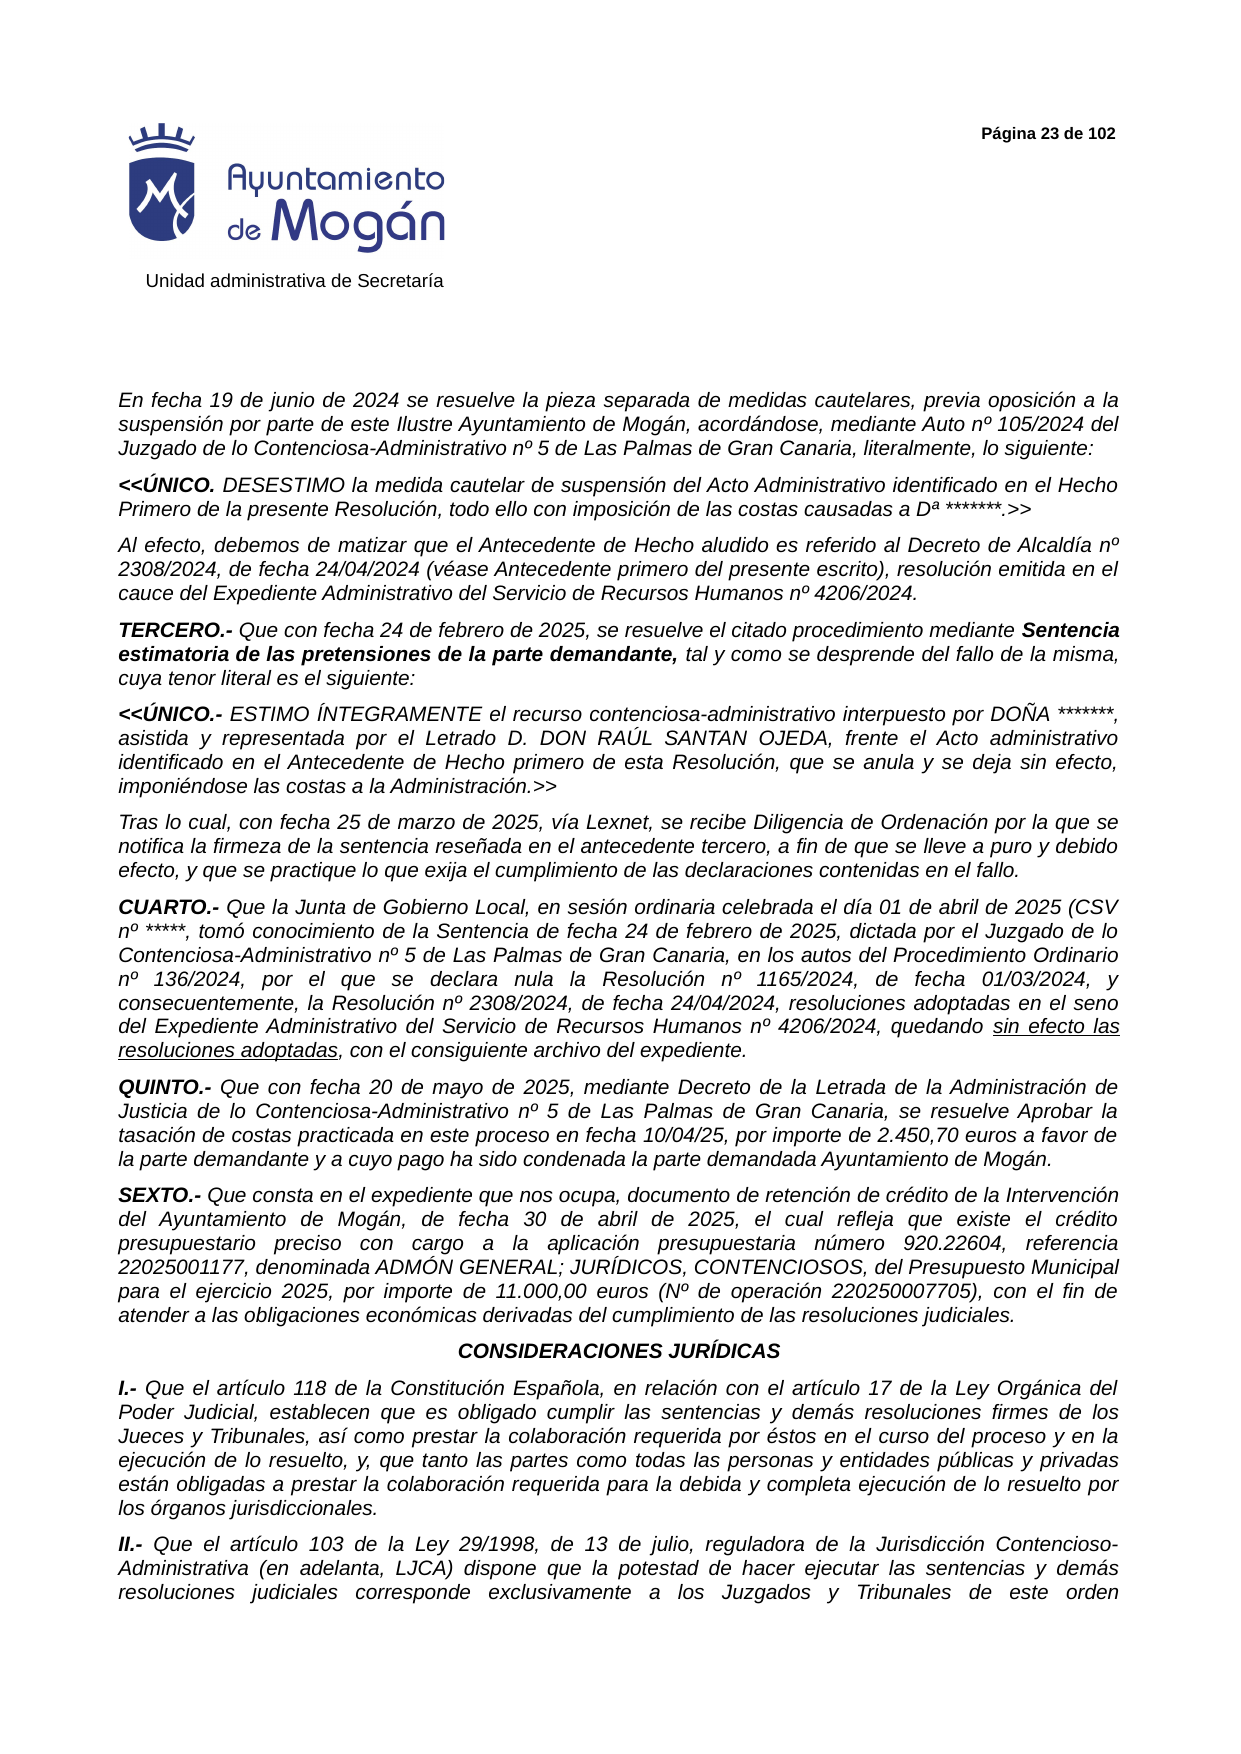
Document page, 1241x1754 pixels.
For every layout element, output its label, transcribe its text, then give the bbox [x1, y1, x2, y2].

text En fecha 19 de junio de 2024 se resuelve la pieza separada de medidas cautelares, previa oposición a la suspensión por parte de este Ilustre Ayuntamiento de Mogán, acordándose, mediante Auto nº 105/2024 del Juzgado de lo Contenciosa-Administrativo nº 5 de Las Palmas de Gran Canaria, literalmente, lo siguiente: [118, 388, 1122, 460]
text <<ÚNICO. DESESTIMO la medida cautelar de suspensión del Acto Administrativo identificado en el Hecho Primero de la presente Resolución, todo ello con imposición de las costas causadas a Dª *******.>> [118, 473, 1122, 521]
text <<ÚNICO.- ESTIMO ÍNTEGRAMENTE el recurso contenciosa-administrativo interpuesto por DOÑA *******, asistida y representada por el Letrado D. DON RAÚL SANTAN OJEDA, frente el Acto administrativo identificado en el Antecedente de Hecho primero de esta Resolución, que se anula y se deja sin efecto, imponiéndose las costas a la Administración.>> [118, 702, 1122, 798]
text CONSIDERACIONES JURÍDICAS [118, 1339, 1122, 1363]
text I.- Que el artículo 118 de la Constitución Española, en relación con el artículo 17 de la Ley Orgánica del Poder Judicial, establecen que es obligado cumplir las sentencias y demás resoluciones firmes de los Jueces y Tribunales, así como prestar la colaboración requerida por éstos en el curso del proceso y en la ejecución de lo resuelto, y, que tanto las partes como todas las personas y entidades públicas y privadas están obligadas a prestar la colaboración requerida para la debida y completa ejecución de lo resuelto por los órganos jurisdiccionales. [118, 1376, 1122, 1519]
text Tras lo cual, con fecha 25 de marzo de 2025, vía Lexnet, se recibe Diligencia de Ordenación por la que se notifica la firmeza de la sentencia reseñada en el antecedente tercero, a fin de que se lleve a puro y debido efecto, y que se practique lo que exija el cumplimiento de las declaraciones contenidas en el fallo. [118, 810, 1122, 882]
text CUARTO.- Que la Junta de Gobierno Local, en sesión ordinaria celebrada el día 01 de abril de 2025 (CSV nº *****, tomó conocimiento de la Sentencia de fecha 24 de febrero de 2025, dictada por el Juzgado de lo Contenciosa-Administrativo nº 5 de Las Palmas de Gran Canaria, en los autos del Procedimiento Ordinario nº 136/2024, por el que se declara nula la Resolución nº 1165/2024, de fecha 01/03/2024, y consecuentemente, la Resolución nº 2308/2024, de fecha 24/04/2024, resoluciones adoptadas en el seno del Expediente Administrativo del Servicio de Recursos Humanos nº 4206/2024, quedando sin efecto las resoluciones adoptadas, con el consiguiente archivo del expediente. [118, 894, 1122, 1062]
text TERCERO.- Que con fecha 24 de febrero de 2025, se resuelve el citado procedimiento mediante Sentencia estimatoria de las pretensiones de la parte demandante, tal y como se desprende del fallo de la misma, cuya tenor literal es el siguiente: [118, 617, 1122, 689]
text Al efecto, debemos de matizar que el Antecedente de Hecho aludido es referido al Decreto de Alcaldía nº 2308/2024, de fecha 24/04/2024 (véase Antecedente primero del presente escrito), resolución emitida en el cauce del Expediente Administrativo del Servicio de Recursos Humanos nº 4206/2024. [118, 533, 1122, 605]
text QUINTO.- Que con fecha 20 de mayo de 2025, mediante Decreto de la Letrada de la Administración de Justicia de lo Contenciosa-Administrativo nº 5 de Las Palmas de Gran Canaria, se resuelve Aprobar la tasación de costas practicada en este proceso en fecha 10/04/25, por importe de 2.450,70 euros a favor de la parte demandante y a cuyo pago ha sido condenada la parte demandada Ayuntamiento de Mogán. [118, 1075, 1122, 1171]
picture [128, 123, 445, 259]
text SEXTO.- Que consta en el expediente que nos ocupa, documento de retención de crédito de la Intervención del Ayuntamiento de Mogán, de fecha 30 de abril de 2025, el cual refleja que existe el crédito presupuestario preciso con cargo a la aplicación presupuestaria número 920.22604, referencia 22025001177, denominada ADMÓN GENERAL; JURÍDICOS, CONTENCIOSOS, del Presupuesto Municipal para el ejercicio 2025, por importe de 11.000,00 euros (Nº de operación 220250007705), con el fin de atender a las obligaciones económicas derivadas del cumplimiento de las resoluciones judiciales. [118, 1183, 1122, 1327]
text II.- Que el artículo 103 de la Ley 29/1998, de 13 de julio, reguladora de la Jurisdicción Contencioso-Administrativa (en adelanta, LJCA) dispone que la potestad de hacer ejecutar las sentencias y demás resoluciones judiciales corresponde exclusivamente a los Juzgados y Tribunales de este orden [118, 1532, 1122, 1604]
